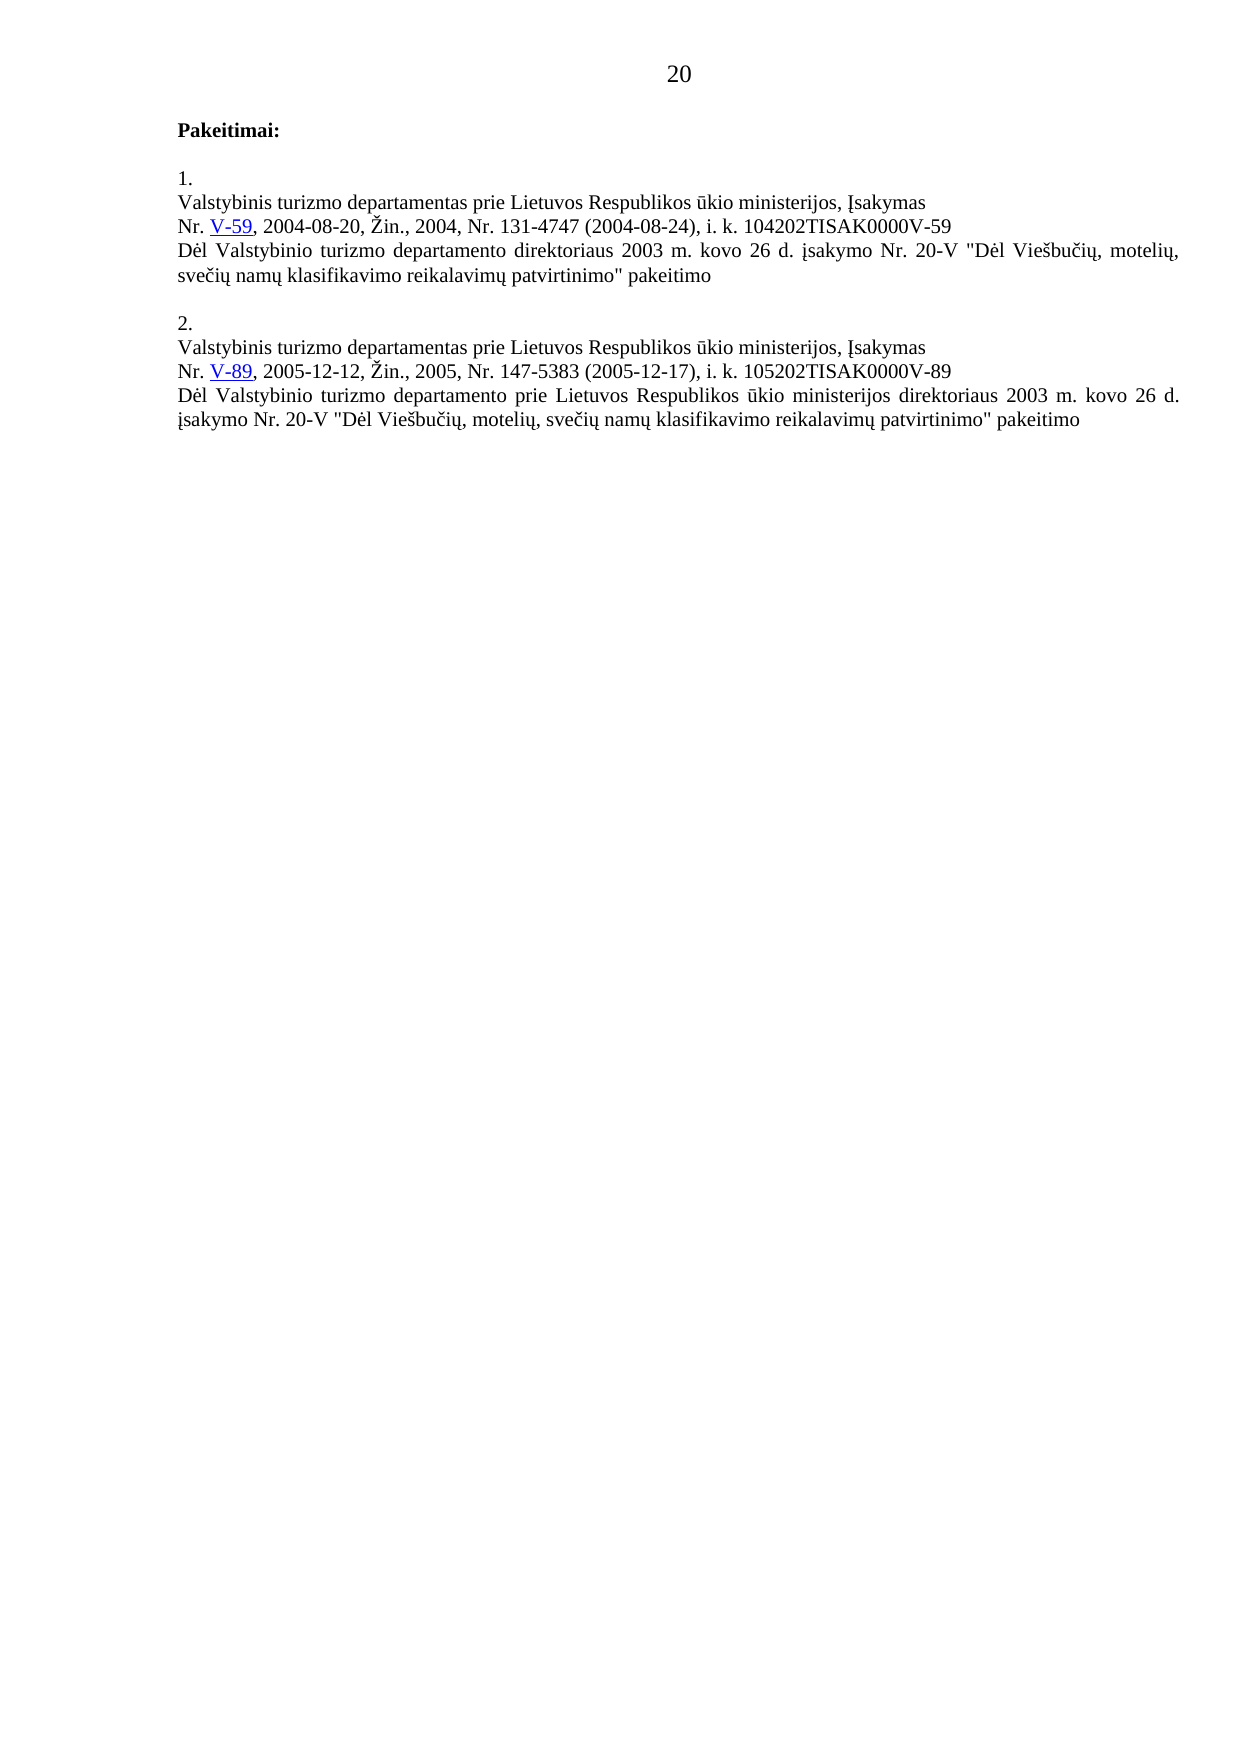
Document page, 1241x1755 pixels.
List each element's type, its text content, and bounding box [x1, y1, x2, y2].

text Dėl Valstybinio turizmo departamento prie Lietuvos Respublikos ūkio ministerijos direktoriaus 2003 m. kovo 26 d. įsakymo Nr. 20-V "Dėl Viešbučių, motelių, svečių namų klasifikavimo reikalavimų patvirtinimo" pakeitimo [177, 383, 1181, 431]
text Valstybinis turizmo departamentas prie Lietuvos Respublikos ūkio ministerijos, Įsakymas [177, 335, 1181, 359]
text Valstybinis turizmo departamentas prie Lietuvos Respublikos ūkio ministerijos, Įsakymas [177, 190, 1181, 214]
text Pakeitimai: [177, 118, 1181, 142]
text 2. [177, 311, 1181, 335]
text Nr. V-89, 2005-12-12, Žin., 2005, Nr. 147-5383 (2005-12-17), i. k. 105202TISAK0000V-89 [177, 359, 1181, 383]
text 1. [177, 166, 1181, 190]
text Nr. V-59, 2004-08-20, Žin., 2004, Nr. 131-4747 (2004-08-24), i. k. 104202TISAK0000V-59 [177, 214, 1181, 238]
text Dėl Valstybinio turizmo departamento direktoriaus 2003 m. kovo 26 d. įsakymo Nr. 20-V "Dėl Viešbučių, motelių, svečių namų klasifikavimo reikalavimų patvirtinimo" pakeitimo [177, 238, 1181, 287]
